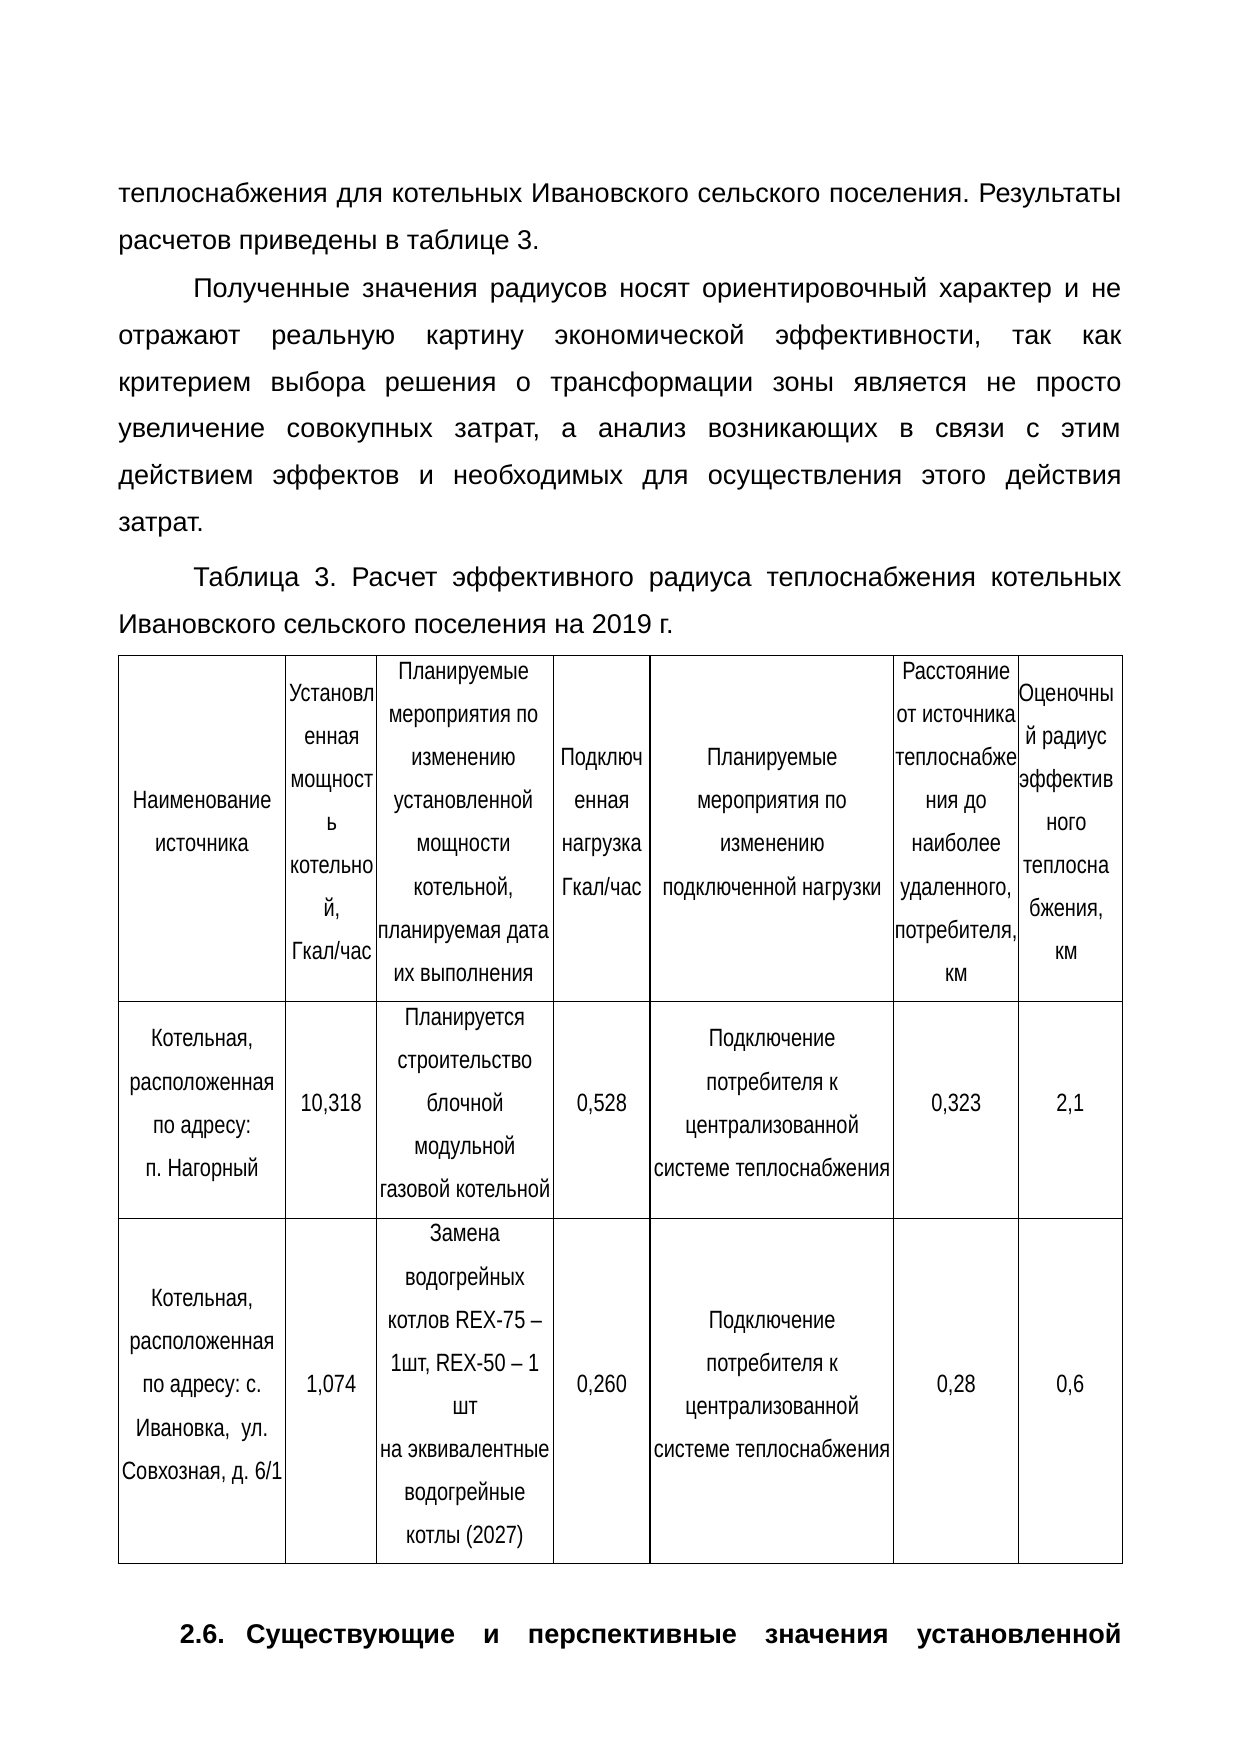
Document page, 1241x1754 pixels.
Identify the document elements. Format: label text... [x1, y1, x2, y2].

table_cell Котельная, расположенная по адресу: с. Ивановка, ул. Совхозная, д. 6/1 [119, 1219, 285, 1563]
table_cell 0,528 [554, 1002, 649, 1217]
table_cell 2,1 [1019, 1002, 1122, 1217]
list Существующие и перспективные значения установленной [118, 1618, 1122, 1649]
table_cell Подключение потребителя к централизованной системе теплоснабжения [651, 1219, 893, 1563]
text теплоснабжения для котельных Ивановского сельского поселения. Результаты расчетов приведены в таблице 3. [118, 177, 1122, 255]
table_cell 0,260 [554, 1219, 649, 1563]
table_cell 0,6 [1019, 1219, 1122, 1563]
table_header Оценочный радиус эффективного теплоснабжения, км [1019, 656, 1122, 1001]
table_cell Планируется строительство блочной модульной газовой котельной [377, 1002, 553, 1217]
table_header Планируемые мероприятия по изменению подключенной нагрузки [651, 656, 893, 1001]
table_header Расстояние от источника теплоснабжения до наиболее удаленного, потребителя, км [894, 656, 1018, 1001]
text Таблица 3. Расчет эффективного радиуса теплоснабжения котельных Ивановского сельского поселения на 2019 г. [118, 561, 1122, 639]
table_cell 0,28 [894, 1219, 1018, 1563]
table_cell 1,074 [286, 1219, 376, 1563]
table_header Подключенная нагрузка Гкал/час [554, 656, 649, 1001]
table_cell Котельная, расположенная по адресу: п. Нагорный [119, 1002, 285, 1217]
table_cell Подключение потребителя к централизованной системе теплоснабжения [651, 1002, 893, 1217]
table_cell 0,323 [894, 1002, 1018, 1217]
table_header Установленная мощность котельной, Гкал/час [286, 656, 376, 1001]
table_header Планируемые мероприятия по изменению установленной мощности котельной, планируемая дата их выполнения [377, 656, 553, 1001]
table_cell 10,318 [286, 1002, 376, 1217]
table_cell Замена водогрейных котлов REX-75 – 1шт, REX-50 – 1 шт на эквивалентные водогрейные котлы (2027) [377, 1219, 553, 1563]
table_header Наименование источника [119, 656, 285, 1001]
subtitle Полученные значения радиусов носят ориентировочный характер и не отражают реальную картину экономической эффективности, так как критерием выбора решения о трансформации зоны является не просто увеличение совокупных затрат, а анализ возникающих в связи с этим действием эффектов и необходимых для осуществления этого действия затрат. [118, 272, 1122, 537]
